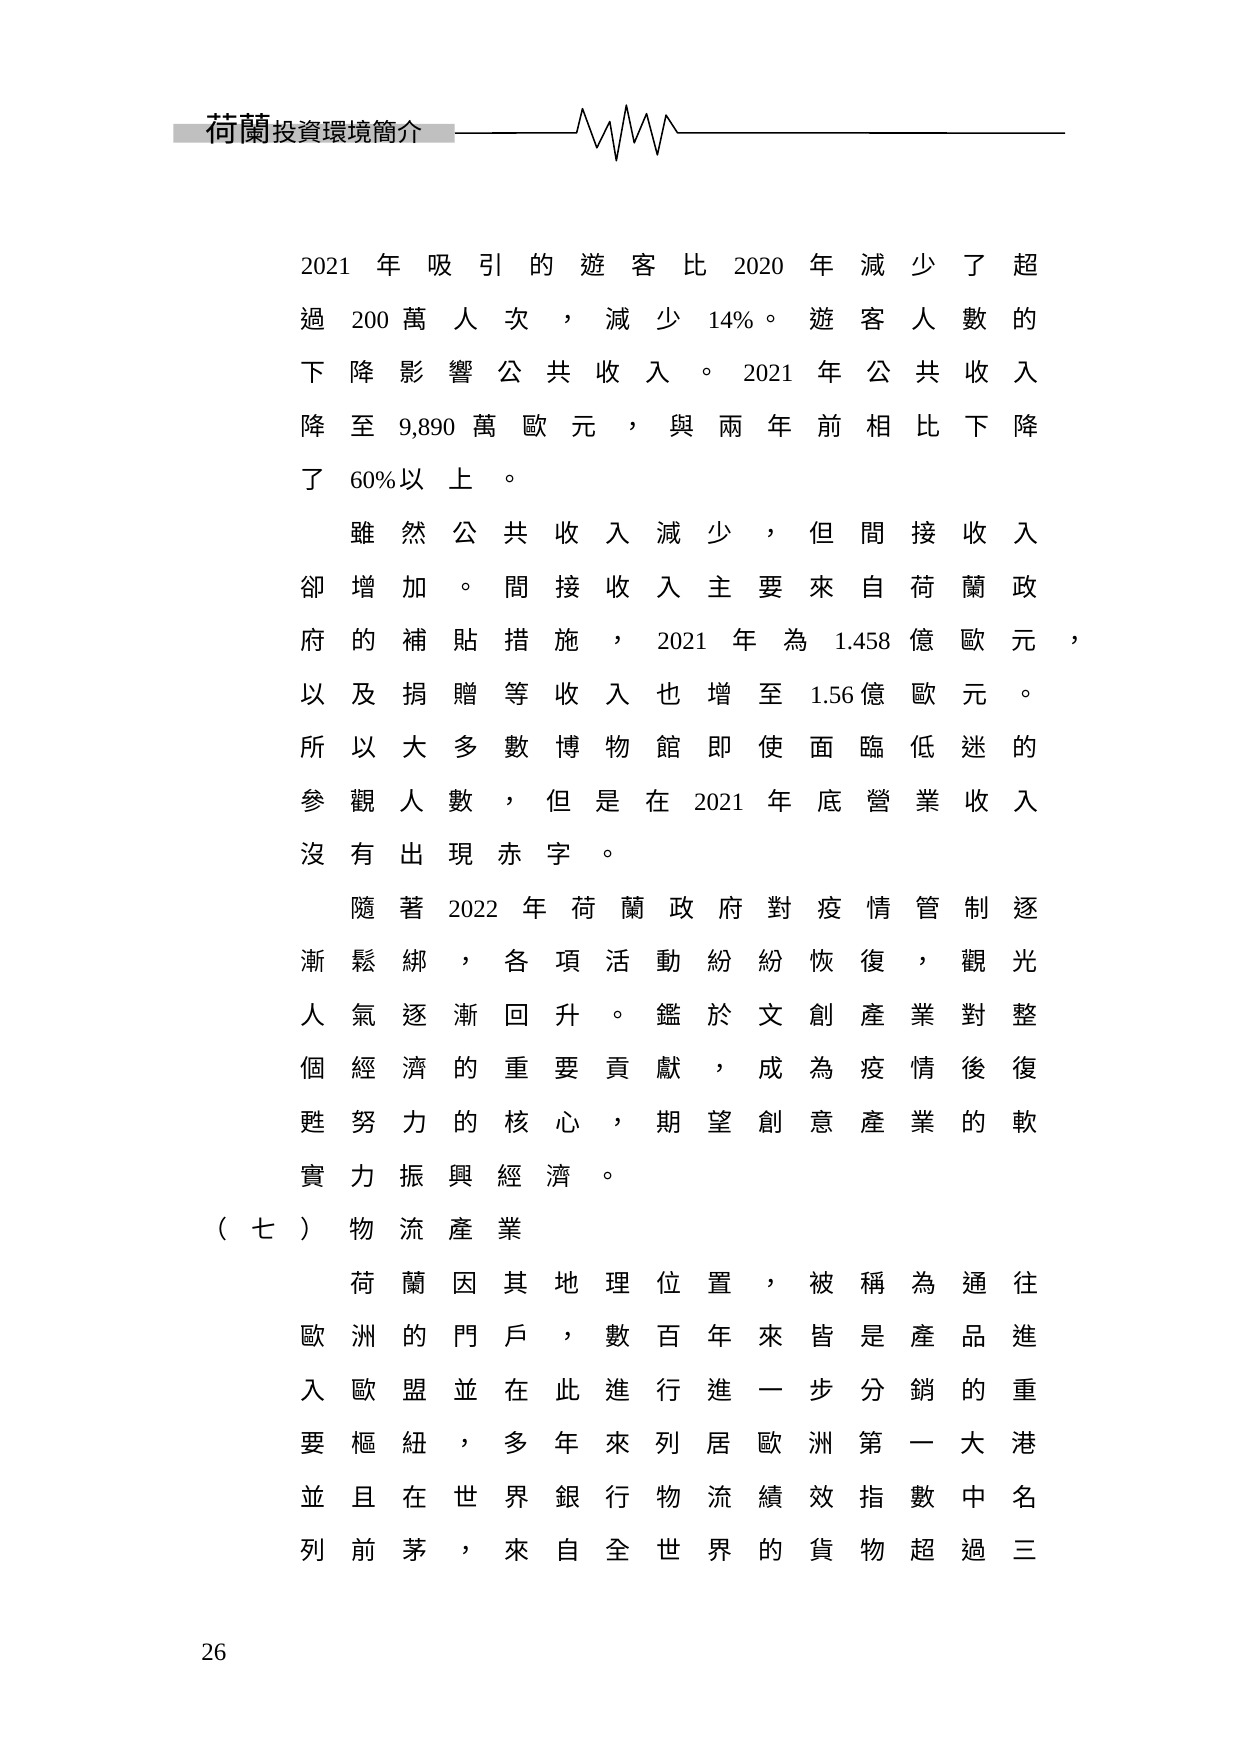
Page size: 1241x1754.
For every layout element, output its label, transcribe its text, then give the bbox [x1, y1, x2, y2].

text 根據荷蘭中央統計局（CBS）數據報告，由於疫情衝擊，荷蘭博物館僅在2021年的部分時間向公眾開放。2021年吸引的遊客比2020年減少了超過200萬人次，減少14%。遊客人數的下降影響公共收入。2021年公共收入降至9,890萬歐元，與兩年前相比下降了60%以上。 [276, 237, 1063, 505]
text （七）物流產業 [202, 1201, 1063, 1254]
text 荷蘭因其地理位置，被稱為通往歐洲的門戶，數百年來皆是產品進入歐盟並在此進行進一步分銷的重要樞紐，多年來列居歐洲第一大港，並且在世界銀行物流績效指數中名列前茅，來自全世界的貨物超過三成從荷蘭進入歐洲。鹿特丹港吞吐量穩居歐洲第一大港，史基浦機場與阿姆斯特丹港也都是重要的國際貿易轉運站，陸路運輸網更是密集而高效。 [276, 1254, 1063, 1576]
text 雖然公共收入減少，但間接收入卻增加。間接收入主要來自荷蘭政府的補貼措施，2021年為1.458億歐元，以及捐贈等收入也增至1.56億歐元。所以大多數博物館即使面臨低迷的參觀人數，但是在2021年底營業收入沒有出現赤字。 [276, 505, 1063, 880]
text 隨著2022年荷蘭政府對疫情管制逐漸鬆綁，各項活動紛紛恢復，觀光人氣逐漸回升。鑑於文創產業對整個經濟的重要貢獻，成為疫情後復甦努力的核心，期望創意產業的軟實力振興經濟。 [276, 880, 1063, 1201]
